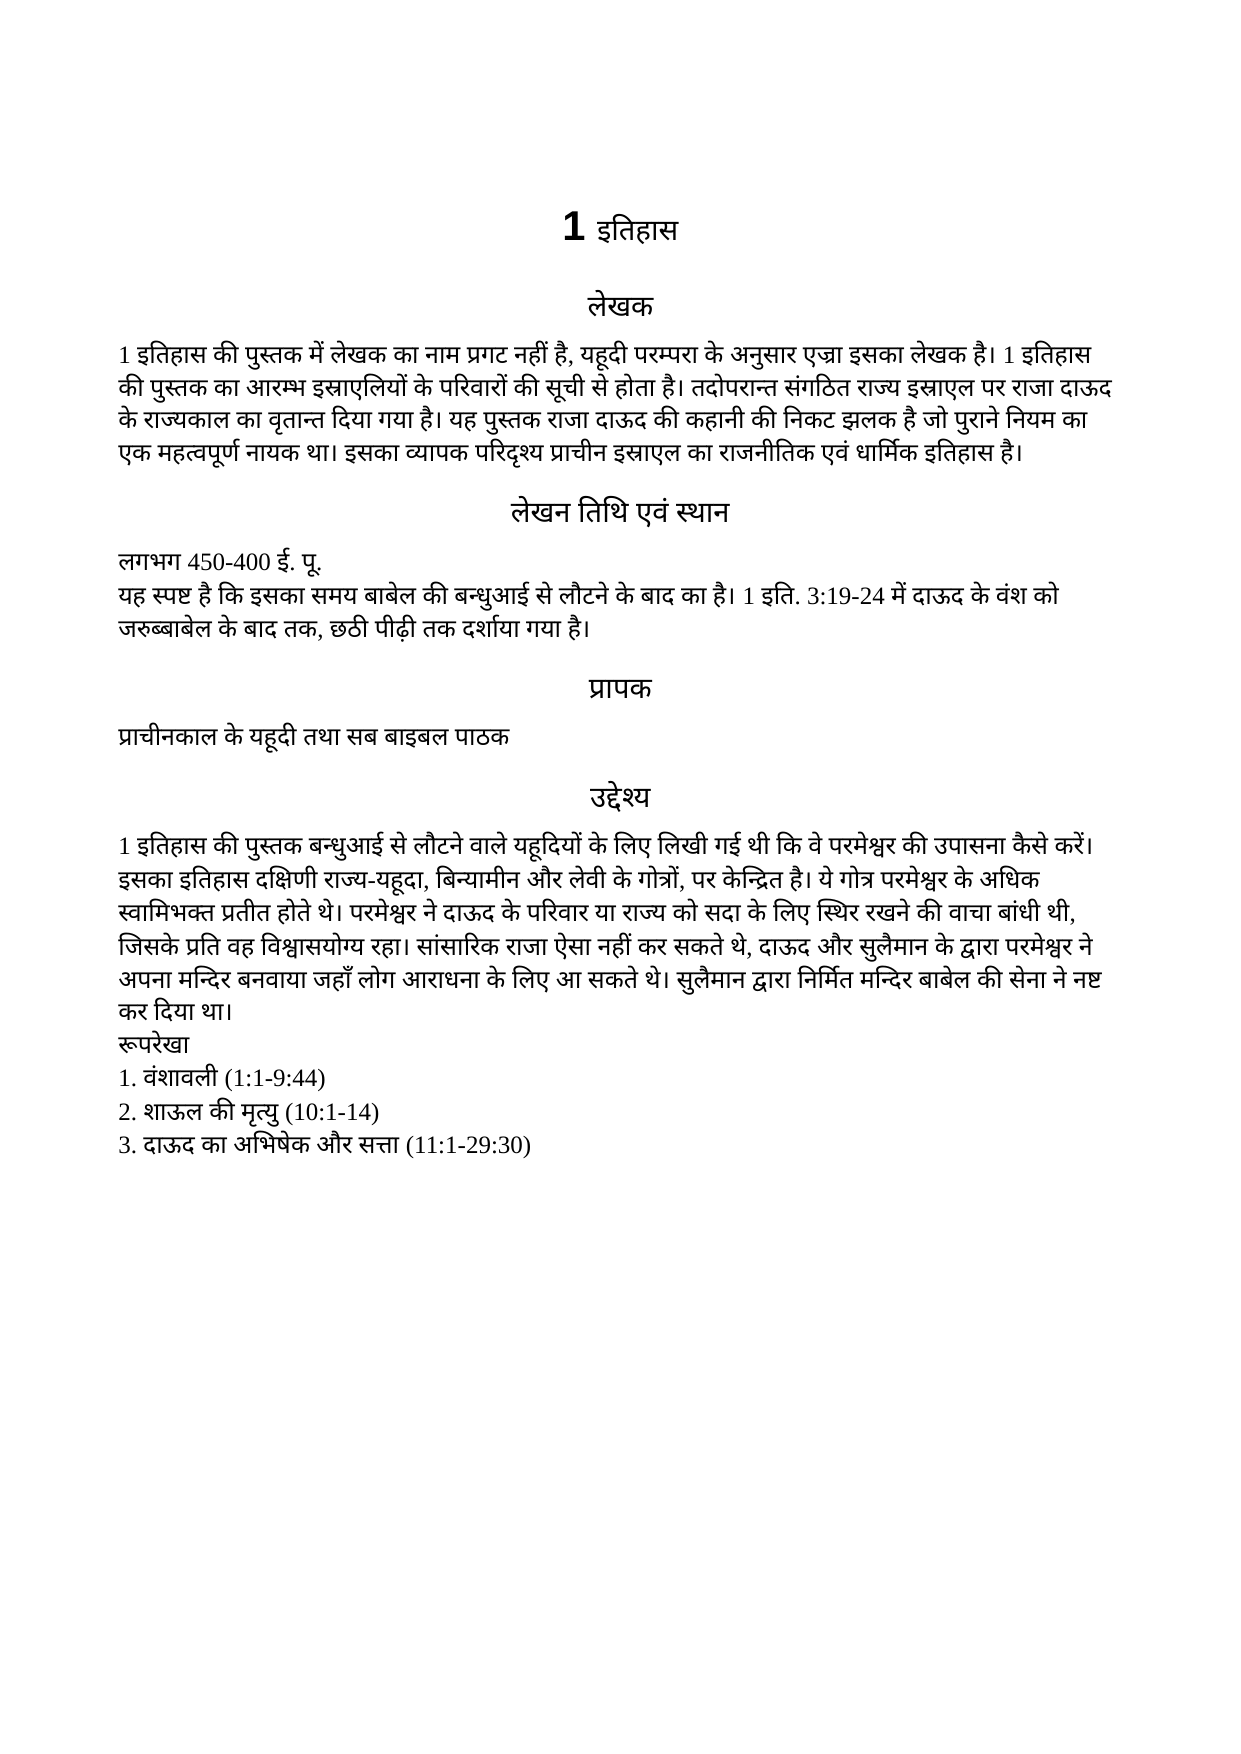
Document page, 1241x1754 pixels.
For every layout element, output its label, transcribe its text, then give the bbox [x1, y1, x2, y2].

subtitle लेखन तिथि एवं स्थान [118, 497, 1122, 535]
title 1 इतिहास [118, 201, 1122, 252]
subtitle प्रापक [118, 673, 1122, 711]
text 1 इतिहास की पुस्तक बन्धुआई से लौटने वाले यहूदियों के लिए लिखी गई थी कि वे परमेश्वर की उपासना कैसे करें। इसका इतिहास दक्षिणी राज्य-यहूदा, बिन्यामीन और लेवी के गोत्रों, पर केन्द्रित है। ये गोत्र परमेश्वर के अधिक स्वामिभक्त प्रतीत होते थे। परमेश्वर ने दाऊद के परिवार या राज्य को सदा के लिए स्थिर रखने की वाचा बांधी थी, जिसके प्रति वह विश्वासयोग्य रहा। सांसारिक राजा ऐसा नहीं कर सकते थे, दाऊद और सुलैमान के द्वारा परमेश्वर ने अपना मन्दिर बनवाया जहाँ लोग आराधना के लिए आ सकते थे। सुलैमान द्वारा निर्मित मन्दिर बाबेल की सेना ने नष्ट कर दिया था। [118, 831, 1122, 1031]
text 2. शाऊल की मृत्यु (10:1-14) [118, 1097, 1122, 1131]
title रूपरेखा [118, 1031, 1122, 1063]
text 1 इतिहास की पुस्तक में लेखक का नाम प्रगट नहीं है, यहूदी परम्परा के अनुसार एज्रा इसका लेखक है। 1 इतिहास की पुस्तक का आरम्भ इस्राएलियों के परिवारों की सूची से होता है। तदोपरान्त संगठित राज्य इस्राएल पर राजा दाऊद के राज्यकाल का वृतान्त दिया गया है। यह पुस्तक राजा दाऊद की कहानी की निकट झलक है जो पुराने नियम का एक महत्वपूर्ण नायक था। इसका व्यापक परिदृश्य प्राचीन इस्राएल का राजनीतिक एवं धार्मिक इतिहास है। [118, 340, 1122, 472]
text प्राचीनकाल के यहूदी तथा सब बाइबल पाठक [118, 723, 1122, 756]
text लगभग 450-400 ई. पू. [118, 547, 1122, 581]
text 1. वंशावली (1:1-9:44) [118, 1063, 1122, 1097]
subtitle उद्देश्य [118, 781, 1122, 819]
subtitle लेखक [118, 290, 1122, 328]
text 3. दाऊद का अभिषेक और सत्ता (11:1-29:30) [118, 1131, 1122, 1164]
text यह स्पष्ट है कि इसका समय बाबेल की बन्धुआई से लौटने के बाद का है। 1 इति. 3:19-24 में दाऊद के वंश को जरुब्बाबेल के बाद तक, छठी पीढ़ी तक दर्शाया गया है। [118, 581, 1122, 648]
